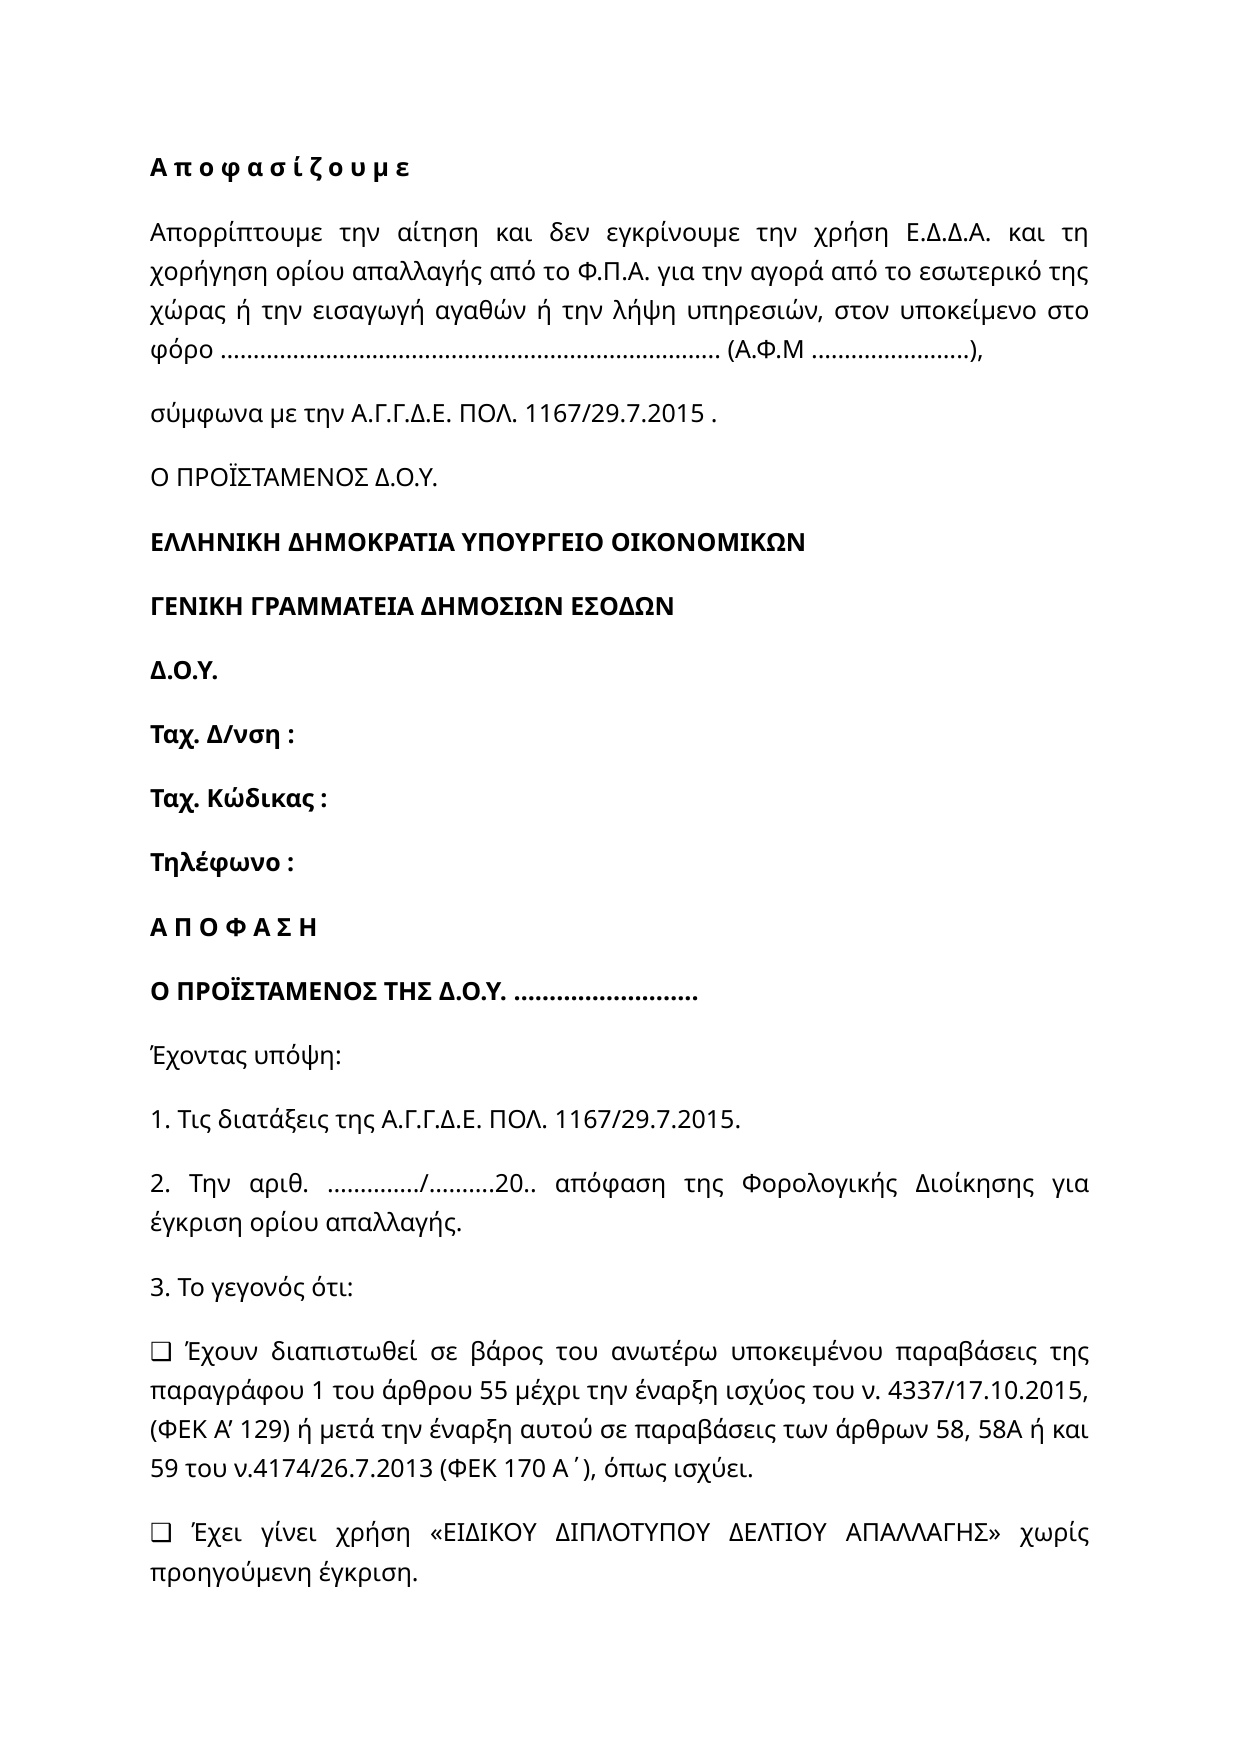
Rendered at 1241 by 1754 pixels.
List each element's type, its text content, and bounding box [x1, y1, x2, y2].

text Τηλέφωνο : [150, 845, 1090, 879]
text Ταχ. Δ/νση : [150, 717, 1090, 751]
text 1. Τις διατάξεις της Α.Γ.Γ.Δ.Ε. ΠΟΛ. 1167/29.7.2015. [150, 1102, 1090, 1136]
text Ο ΠΡΟΪΣΤΑΜΕΝΟΣ ΤΗΣ Δ.Ο.Υ. …………………….. [150, 973, 1090, 1007]
text 2. Την αριθ. …………../……….20.. απόφαση της Φορολογικής Διοίκησης για έγκριση ορίου απαλλαγής. [150, 1166, 1090, 1239]
text ❑ Έχουν διαπιστωθεί σε βάρος του ανωτέρω υποκειμένου παραβάσεις της παραγράφου 1 του άρθρου 55 μέχρι την έναρξη ισχύος του ν. 4337/17.10.2015, (ΦΕΚ Α’ 129) ή μετά την έναρξη αυτού σε παραβάσεις των άρθρων 58, 58Α ή και 59 του ν.4174/26.7.2013 (ΦΕΚ 170 Α΄), όπως ισχύει. [150, 1333, 1090, 1485]
text Έχοντας υπόψη: [150, 1037, 1090, 1072]
text Ταχ. Κώδικας : [150, 781, 1090, 815]
text Απορρίπτουμε την αίτηση και δεν εγκρίνουμε την χρήση Ε.Δ.Δ.Α. και τη χορήγηση ορίου απαλλαγής από το Φ.Π.Α. για την αγορά από το εσωτερικό της χώρας ή την εισαγωγή αγαθών ή την λήψη υπηρεσιών, στον υποκείμενο στο φόρο ………………..……………………………………………….. (Α.Φ.Μ .…………………..), [150, 214, 1090, 366]
text σύμφωνα με την Α.Γ.Γ.Δ.Ε. ΠΟΛ. 1167/29.7.2015 . [150, 396, 1090, 430]
text Ο ΠΡΟΪΣΤΑΜΕΝΟΣ Δ.Ο.Υ. [150, 460, 1090, 494]
text 3. Το γεγονός ότι: [150, 1269, 1090, 1303]
text ΓΕΝΙΚΗ ΓΡΑΜΜΑΤΕΙΑ ΔΗΜΟΣΙΩΝ ΕΣΟΔΩΝ [150, 588, 1090, 622]
text ΕΛΛΗΝΙΚΗ ΔΗΜΟΚΡΑΤΙΑ ΥΠΟΥΡΓΕΙΟ ΟΙΚΟΝΟΜΙΚΩΝ [150, 524, 1090, 558]
text Δ.Ο.Υ. [150, 652, 1090, 687]
text ❑ Έχει γίνει χρήση «ΕΙΔΙΚΟΥ ΔΙΠΛΟΤΥΠΟΥ ΔΕΛΤΙΟΥ ΑΠΑΛΛΑΓΗΣ» χωρίς προηγούμενη έγκριση. [150, 1515, 1090, 1588]
text Α π ο φ α σ ί ζ ο υ μ ε [150, 150, 1090, 184]
text Α Π Ο Φ Α Σ Η [150, 909, 1090, 943]
